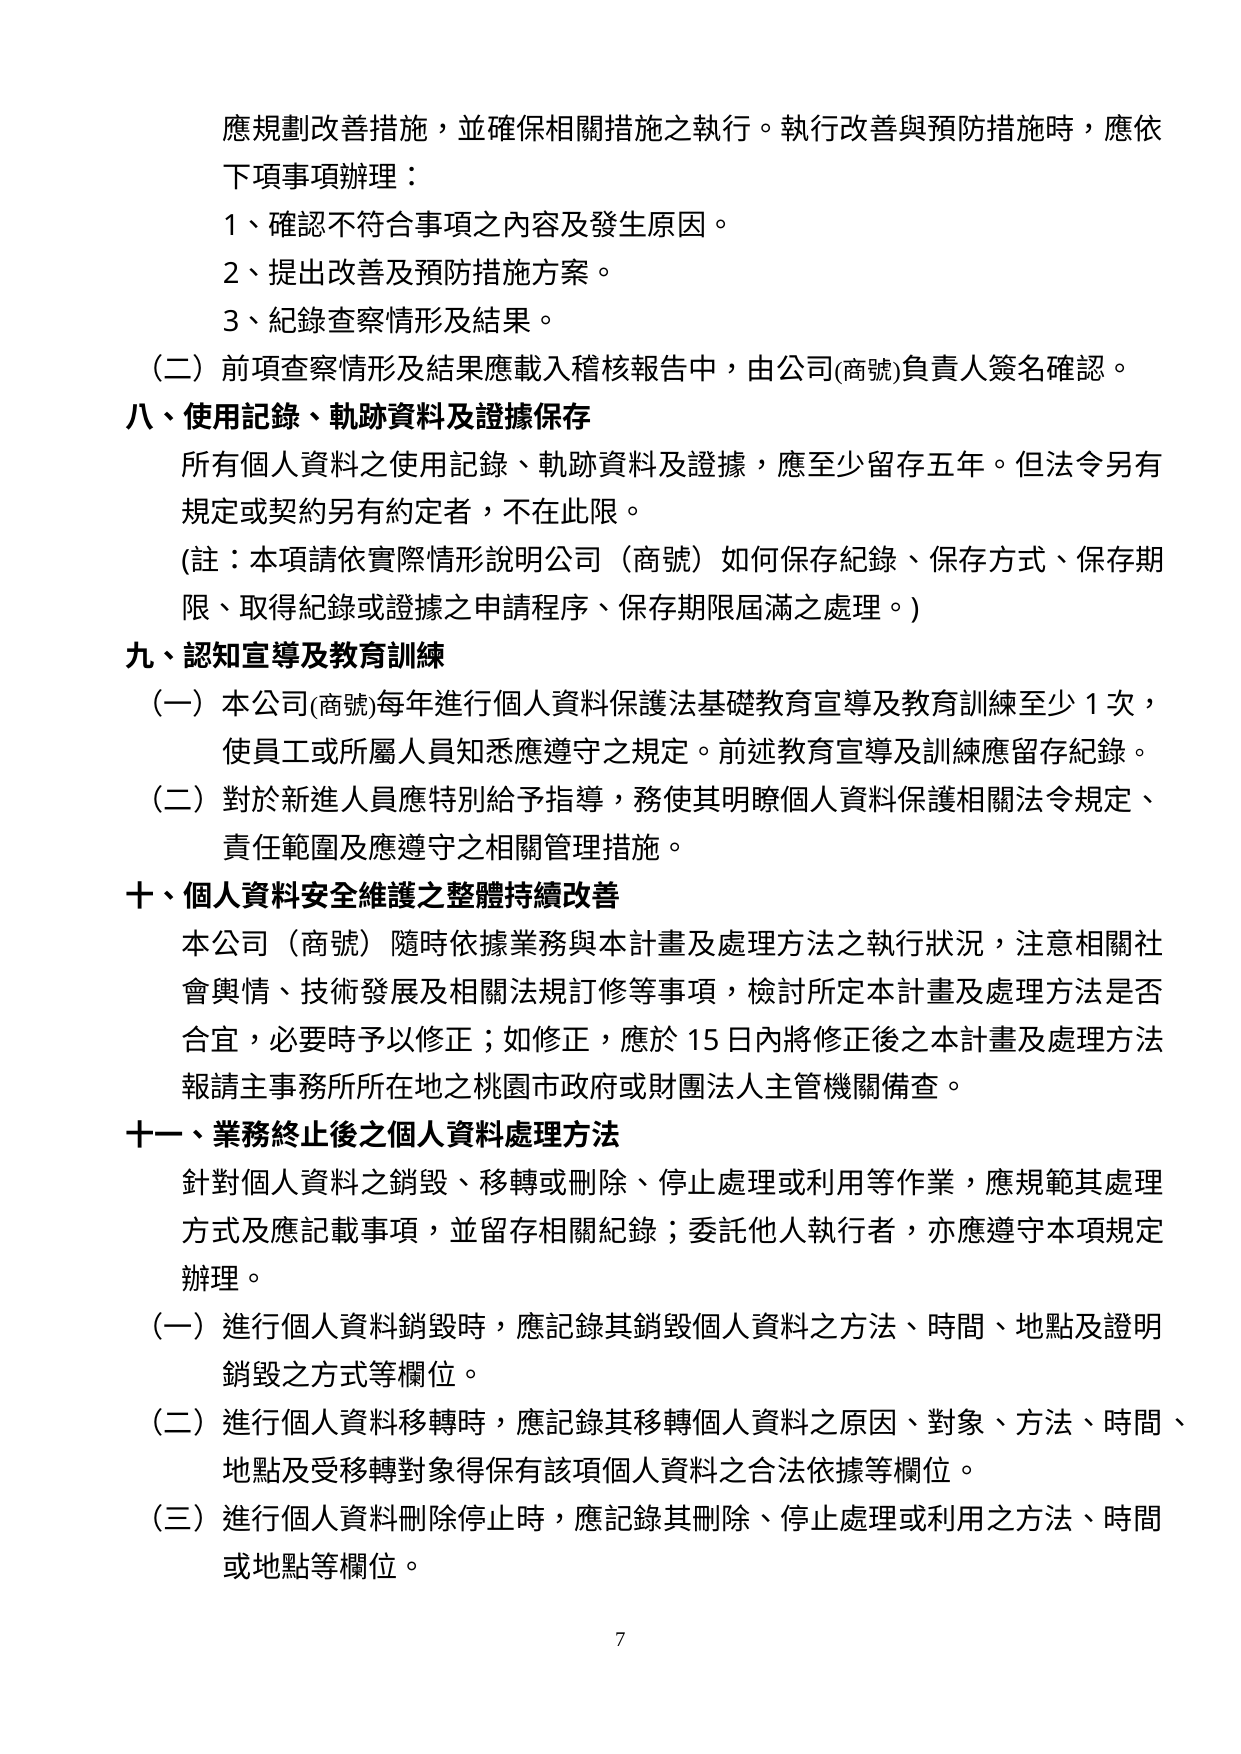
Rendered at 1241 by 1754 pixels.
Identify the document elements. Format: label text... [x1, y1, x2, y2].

text （一）本公司(商號)定期(每半年至少一次)辦理個人資料檔案安全維護稽核，查察是否落實本計畫或處理方法各事項，針對不符合事項及潛在不符合之風險，應規劃改善措施，並確保相關措施之執行。執行改善與預防措施時，應依下項事項辦理： [134, 101, 1165, 197]
text 十、個人資料安全維護之整體持續改善 [125, 868, 1165, 916]
text 九、認知宣導及教育訓練 [125, 628, 1165, 676]
text 八、使用記錄、軌跡資料及證據保存 [125, 389, 1165, 437]
text (註：本項請依實際情形說明公司（商號）如何保存紀錄、保存方式、保存期限、取得紀錄或證據之申請程序、保存期限屆滿之處理。) [181, 532, 1165, 628]
text 十一、業務終止後之個人資料處理方法 [125, 1107, 1165, 1155]
text （一）本公司(商號)每年進行個人資料保護法基礎教育宣導及教育訓練至少1次，使員工或所屬人員知悉應遵守之規定。前述教育宣導及訓練應留存紀錄。 [134, 676, 1165, 772]
text 3、紀錄查察情形及結果。 [223, 293, 1165, 341]
text （二）進行個人資料移轉時，應記錄其移轉個人資料之原因、對象、方法、時間、地點及受移轉對象得保有該項個人資料之合法依據等欄位。 [134, 1395, 1165, 1491]
text （三）進行個人資料刪除停止時，應記錄其刪除、停止處理或利用之方法、時間或地點等欄位。 [134, 1491, 1165, 1587]
text 2、提出改善及預防措施方案。 [223, 245, 1165, 293]
text 所有個人資料之使用記錄、軌跡資料及證據，應至少留存五年。但法令另有規定或契約另有約定者，不在此限。 [181, 437, 1165, 532]
text 1、確認不符合事項之內容及發生原因。 [223, 197, 1165, 245]
text （一）進行個人資料銷毀時，應記錄其銷毀個人資料之方法、時間、地點及證明銷毀之方式等欄位。 [134, 1299, 1165, 1395]
text 針對個人資料之銷毁、移轉或刪除、停止處理或利用等作業，應規範其處理方式及應記載事項，並留存相關紀錄；委託他人執行者，亦應遵守本項規定辦理。 [181, 1155, 1165, 1299]
text （二）前項查察情形及結果應載入稽核報告中，由公司(商號)負責人簽名確認。 [134, 341, 1165, 389]
text （二）對於新進人員應特別給予指導，務使其明瞭個人資料保護相關法令規定、責任範圍及應遵守之相關管理措施。 [134, 772, 1165, 868]
text 本公司（商號）隨時依據業務與本計畫及處理方法之執行狀況，注意相關社會輿情、技術發展及相關法規訂修等事項，檢討所定本計畫及處理方法是否合宜，必要時予以修正；如修正，應於15日內將修正後之本計畫及處理方法報請主事務所所在地之桃園市政府或財團法人主管機關備查。 [181, 916, 1165, 1107]
